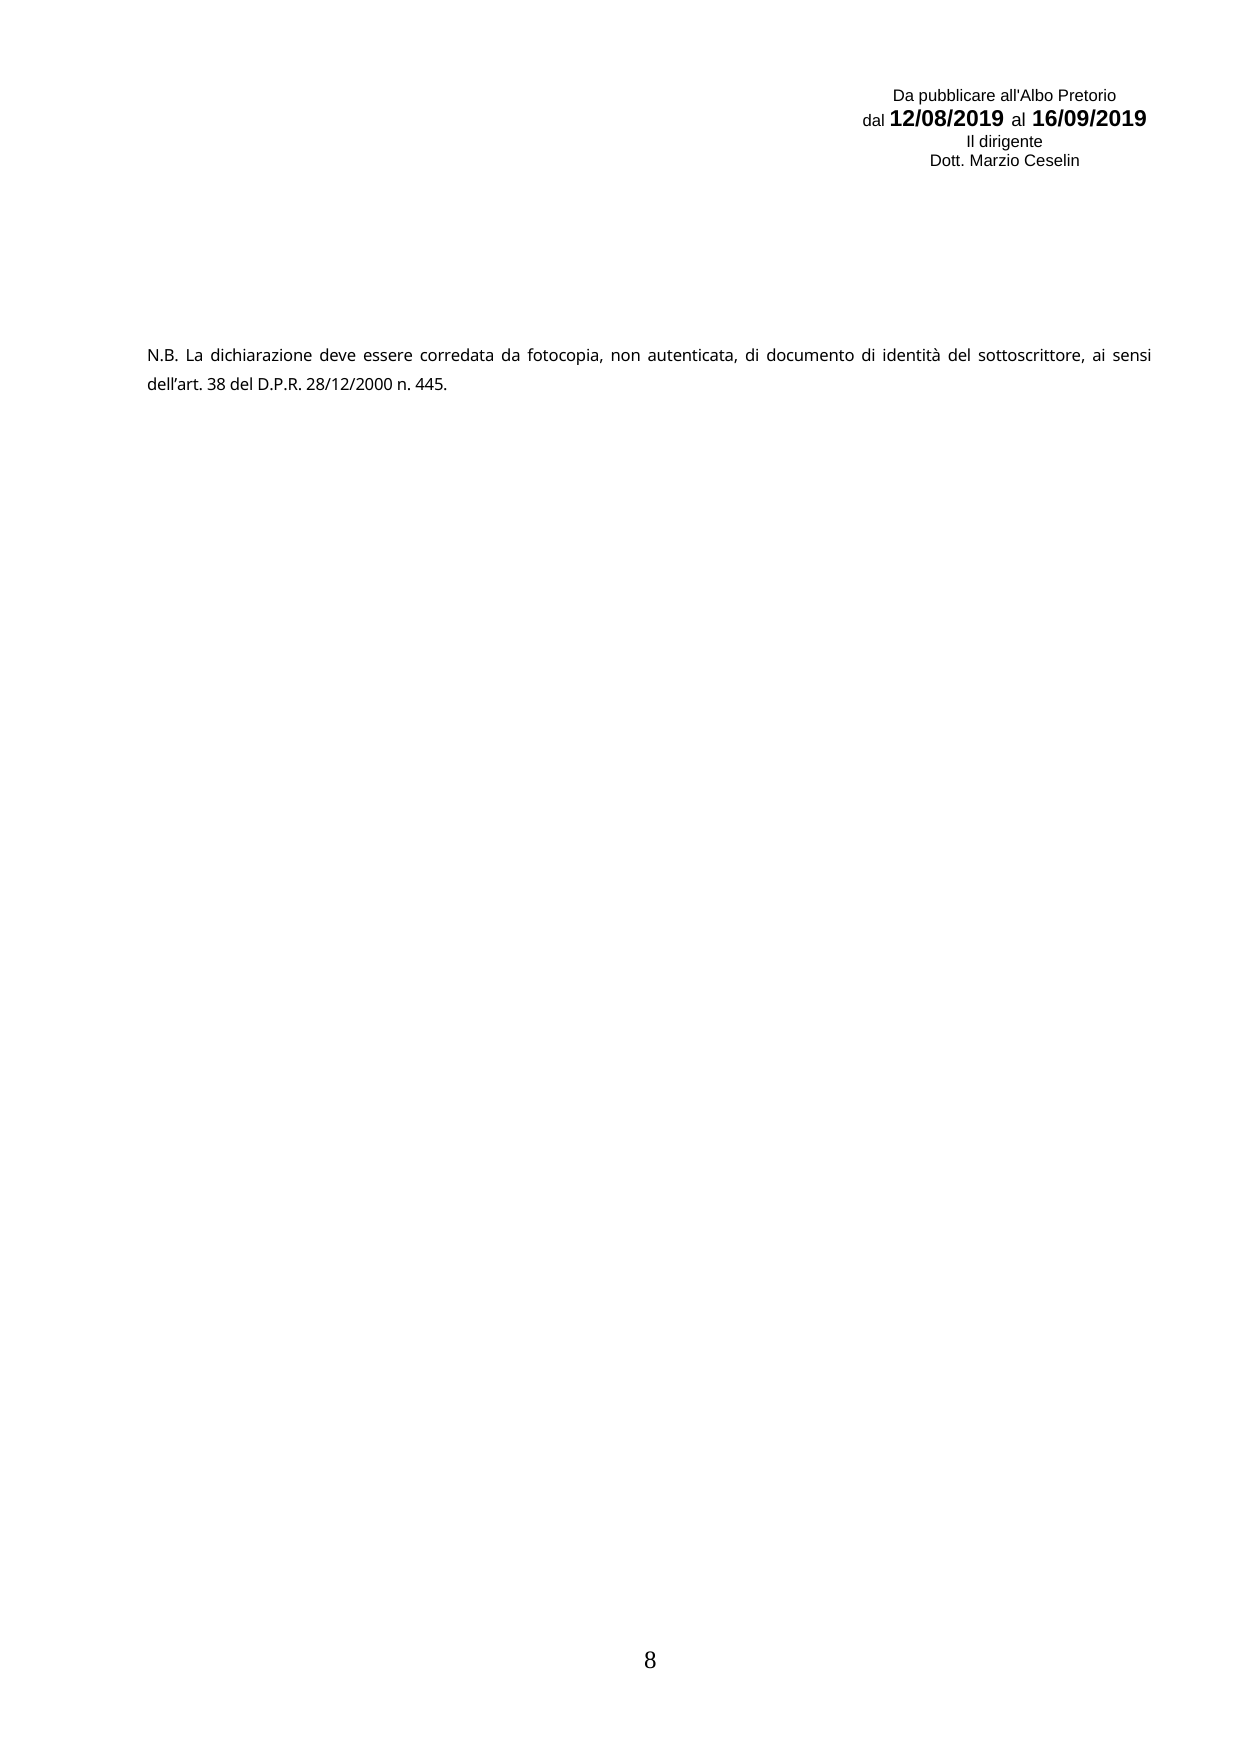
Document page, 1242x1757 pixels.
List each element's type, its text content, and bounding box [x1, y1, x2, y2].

text N.B. La dichiarazione deve essere corredata da fotocopia, non autenticata, di documento di identità del sottoscrittore, ai sensi dell’art. 38 del D.P.R. 28/12/2000 n. 445. [147, 337, 1153, 396]
